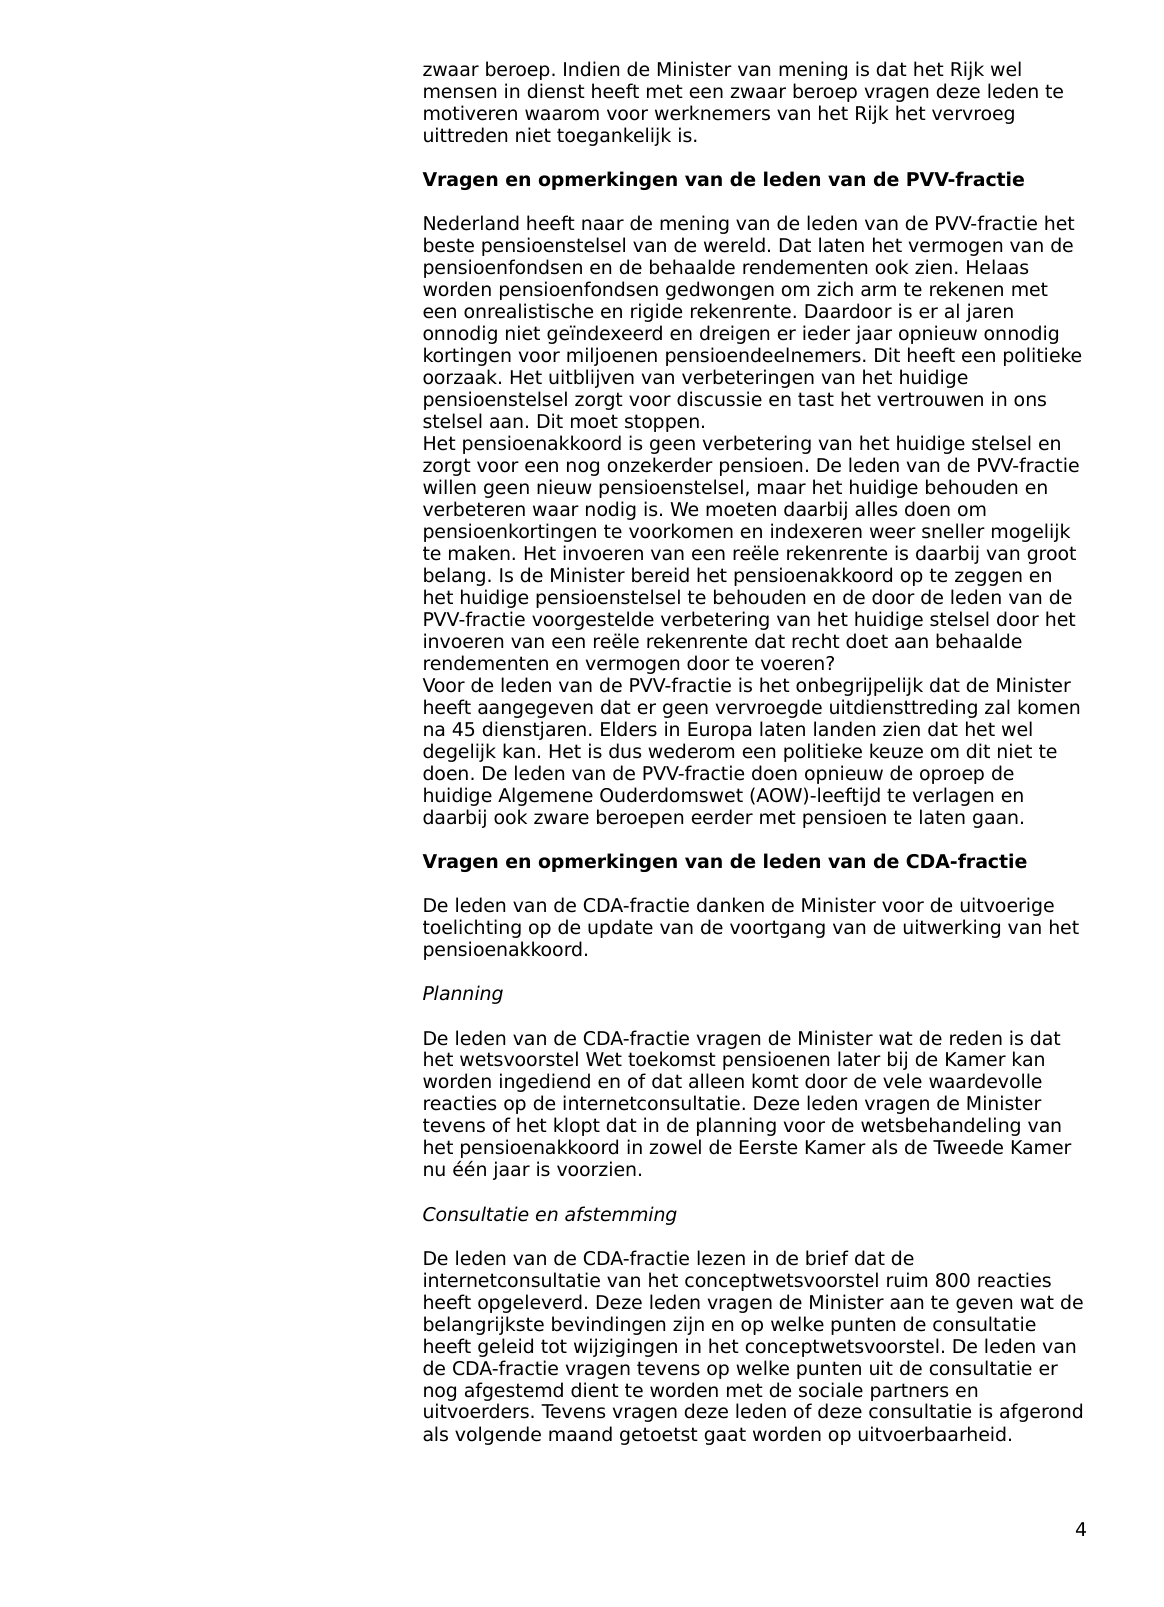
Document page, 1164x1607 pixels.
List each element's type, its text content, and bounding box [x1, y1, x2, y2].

text Voor de leden van de PVV-fractie is het onbegrijpelijk dat de Minister heeft aangegeven dat er geen vervroegde uitdiensttreding zal komen na 45 dienstjaren. Elders in Europa laten landen zien dat het wel degelijk kan. Het is dus wederom een politieke keuze om dit niet te doen. De leden van de PVV-fractie doen opnieuw de oproep de huidige Algemene Ouderdomswet (AOW)-leeftijd te verlagen en daarbij ook zware beroepen eerder met pensioen te laten gaan. [422, 675, 1087, 829]
text zwaar beroep. Indien de Minister van mening is dat het Rijk wel mensen in dienst heeft met een zwaar beroep vragen deze leden te motiveren waarom voor werknemers van het Rijk het vervroeg uittreden niet toegankelijk is. [422, 59, 1087, 147]
subtitle Vragen en opmerkingen van de leden van de CDA-fractie [422, 851, 1087, 873]
text Nederland heeft naar de mening van de leden van de PVV-fractie het beste pensioenstelsel van de wereld. Dat laten het vermogen van de pensioenfondsen en de behaalde rendementen ook zien. Helaas worden pensioenfondsen gedwongen om zich arm te rekenen met een onrealistische en rigide rekenrente. Daardoor is er al jaren onnodig niet geïndexeerd en dreigen er ieder jaar opnieuw onnodig kortingen voor miljoenen pensioendeelnemers. Dit heeft een politieke oorzaak. Het uitblijven van verbeteringen van het huidige pensioenstelsel zorgt voor discussie en tast het vertrouwen in ons stelsel aan. Dit moet stoppen. [422, 213, 1087, 433]
subtitle Vragen en opmerkingen van de leden van de PVV-fractie [422, 169, 1087, 191]
text De leden van de CDA-fractie danken de Minister voor de uitvoerige toelichting op de update van de voortgang van de uitwerking van het pensioenakkoord. [422, 895, 1087, 961]
text De leden van de CDA-fractie vragen de Minister wat de reden is dat het wetsvoorstel Wet toekomst pensioenen later bij de Kamer kan worden ingediend en of dat alleen komt door de vele waardevolle reacties op de internetconsultatie. Deze leden vragen de Minister tevens of het klopt dat in de planning voor de wetsbehandeling van het pensioenakkoord in zowel de Eerste Kamer als de Tweede Kamer nu één jaar is voorzien. [422, 1027, 1087, 1181]
text Het pensioenakkoord is geen verbetering van het huidige stelsel en zorgt voor een nog onzekerder pensioen. De leden van de PVV-fractie willen geen nieuw pensioenstelsel, maar het huidige behouden en verbeteren waar nodig is. We moeten daarbij alles doen om pensioenkortingen te voorkomen en indexeren weer sneller mogelijk te maken. Het invoeren van een reële rekenrente is daarbij van groot belang. Is de Minister bereid het pensioenakkoord op te zeggen en het huidige pensioenstelsel te behouden en de door de leden van de PVV-fractie voorgestelde verbetering van het huidige stelsel door het invoeren van een reële rekenrente dat recht doet aan behaalde rendementen en vermogen door te voeren? [422, 433, 1087, 675]
subtitle Consultatie en afstemming [422, 1203, 1087, 1225]
subtitle Planning [422, 983, 1087, 1005]
text De leden van de CDA-fractie lezen in de brief dat de internetconsultatie van het conceptwetsvoorstel ruim 800 reacties heeft opgeleverd. Deze leden vragen de Minister aan te geven wat de belangrijkste bevindingen zijn en op welke punten de consultatie heeft geleid tot wijzigingen in het conceptwetsvoorstel. De leden van de CDA-fractie vragen tevens op welke punten uit de consultatie er nog afgestemd dient te worden met de sociale partners en uitvoerders. Tevens vragen deze leden of deze consultatie is afgerond als volgende maand getoetst gaat worden op uitvoerbaarheid. [422, 1248, 1087, 1445]
